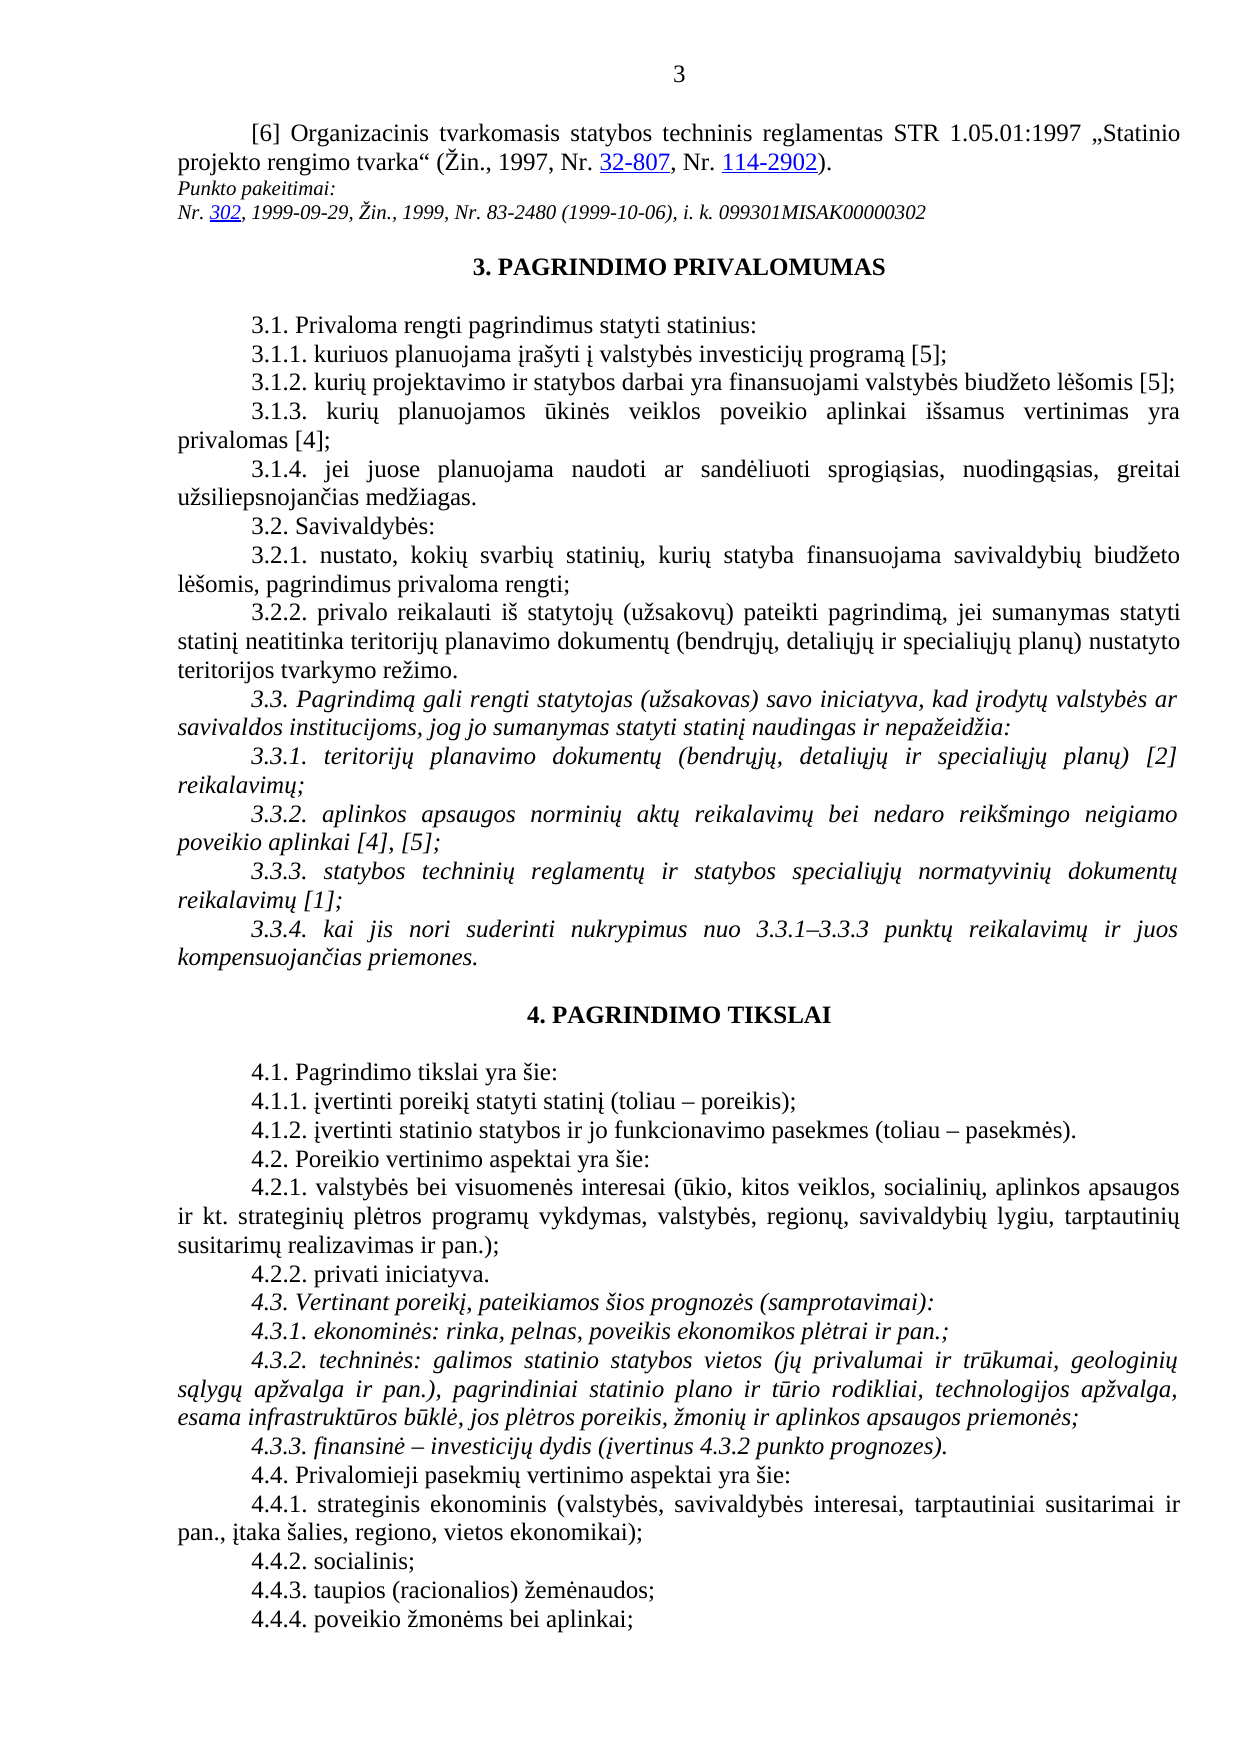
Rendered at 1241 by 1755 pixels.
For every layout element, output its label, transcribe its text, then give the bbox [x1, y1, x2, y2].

text 4.4. Privalomieji pasekmių vertinimo aspektai yra šie: [177, 1460, 1181, 1489]
text 3.1.4. jei juose planuojama naudoti ar sandėliuoti sprogiąsias, nuodingąsias, greitai užsiliepsnojančias medžiagas. [177, 454, 1181, 511]
text 3.2.1. nustato, kokių svarbių statinių, kurių statyba finansuojama savivaldybių biudžeto lėšomis, pagrindimus privaloma rengti; [177, 540, 1181, 597]
text 4.1. Pagrindimo tikslai yra šie: [177, 1057, 1181, 1086]
text 3.1.3. kurių planuojamos ūkinės veiklos poveikio aplinkai išsamus vertinimas yra privalomas [4]; [177, 396, 1181, 454]
text 3.3.2. aplinkos apsaugos norminių aktų reikalavimų bei nedaro reikšmingo neigiamo poveikio aplinkai [4], [5]; [177, 799, 1181, 856]
text 3.1. Privaloma rengti pagrindimus statyti statinius: [177, 310, 1181, 339]
text 3.3.1. teritorijų planavimo dokumentų (bendrųjų, detaliųjų ir specialiųjų planų) [2] reikalavimų; [177, 741, 1181, 799]
text 4.3.1. ekonominės: rinka, pelnas, poveikis ekonomikos plėtrai ir pan.; [177, 1316, 1181, 1345]
text 3.2. Savivaldybės: [177, 511, 1181, 540]
text Punkto pakeitimai: [177, 176, 1181, 200]
text 4. PAGRINDIMO TIKSLAI [177, 1000, 1181, 1029]
text 4.4.3. taupios (racionalios) žemėnaudos; [177, 1575, 1181, 1604]
text 4.2.2. privati iniciatyva. [177, 1259, 1181, 1287]
text 3.3.3. statybos techninių reglamentų ir statybos specialiųjų normatyvinių dokumentų reikalavimų [1]; [177, 856, 1181, 914]
text 4.2.1. valstybės bei visuomenės interesai (ūkio, kitos veiklos, socialinių, aplinkos apsaugos ir kt. strateginių plėtros programų vykdymas, valstybės, regionų, savivaldybių lygiu, tarptautinių susitarimų realizavimas ir pan.); [177, 1172, 1181, 1259]
text 3.3. Pagrindimą gali rengti statytojas (užsakovas) savo iniciatyva, kad įrodytų valstybės ar savivaldos institucijoms, jog jo sumanymas statyti statinį naudingas ir nepažeidžia: [177, 684, 1181, 741]
text 4.3. Vertinant poreikį, pateikiamos šios prognozės (samprotavimai): [177, 1287, 1181, 1316]
text 4.1.1. įvertinti poreikį statyti statinį (toliau – poreikis); [177, 1086, 1181, 1115]
text 3.1.2. kurių projektavimo ir statybos darbai yra finansuojami valstybės biudžeto lėšomis [5]; [177, 367, 1181, 396]
text 4.1.2. įvertinti statinio statybos ir jo funkcionavimo pasekmes (toliau – pasekmės). [177, 1115, 1181, 1144]
text Nr. 302, 1999-09-29, Žin., 1999, Nr. 83-2480 (1999-10-06), i. k. 099301MISAK00000302 [177, 200, 1181, 224]
text 4.4.4. poveikio žmonėms bei aplinkai; [177, 1604, 1181, 1632]
text 3.1.1. kuriuos planuojama įrašyti į valstybės investicijų programą [5]; [177, 339, 1181, 367]
text 3. PAGRINDIMO PRIVALOMUMAS [177, 252, 1181, 281]
text 4.2. Poreikio vertinimo aspektai yra šie: [177, 1144, 1181, 1172]
text 4.4.2. socialinis; [177, 1546, 1181, 1575]
text 4.4.1. strateginis ekonominis (valstybės, savivaldybės interesai, tarptautiniai susitarimai ir pan., įtaka šalies, regiono, vietos ekonomikai); [177, 1489, 1181, 1546]
text 3.3.4. kai jis nori suderinti nukrypimus nuo 3.3.1–3.3.3 punktų reikalavimų ir juos kompensuojančias priemones. [177, 914, 1181, 971]
text 4.3.3. finansinė – investicijų dydis (įvertinus 4.3.2 punkto prognozes). [177, 1431, 1181, 1460]
text [6] Organizacinis tvarkomasis statybos techninis reglamentas STR 1.05.01:1997 „Statinio projekto rengimo tvarka“ (Žin., 1997, Nr. 32-807, Nr. 114-2902). [177, 118, 1181, 176]
text 4.3.2. techninės: galimos statinio statybos vietos (jų privalumai ir trūkumai, geologinių sąlygų apžvalga ir pan.), pagrindiniai statinio plano ir tūrio rodikliai, technologijos apžvalga, esama infrastruktūros būklė, jos plėtros poreikis, žmonių ir aplinkos apsaugos priemonės; [177, 1345, 1181, 1431]
text 3.2.2. privalo reikalauti iš statytojų (užsakovų) pateikti pagrindimą, jei sumanymas statyti statinį neatitinka teritorijų planavimo dokumentų (bendrųjų, detaliųjų ir specialiųjų planų) nustatyto teritorijos tvarkymo režimo. [177, 597, 1181, 684]
